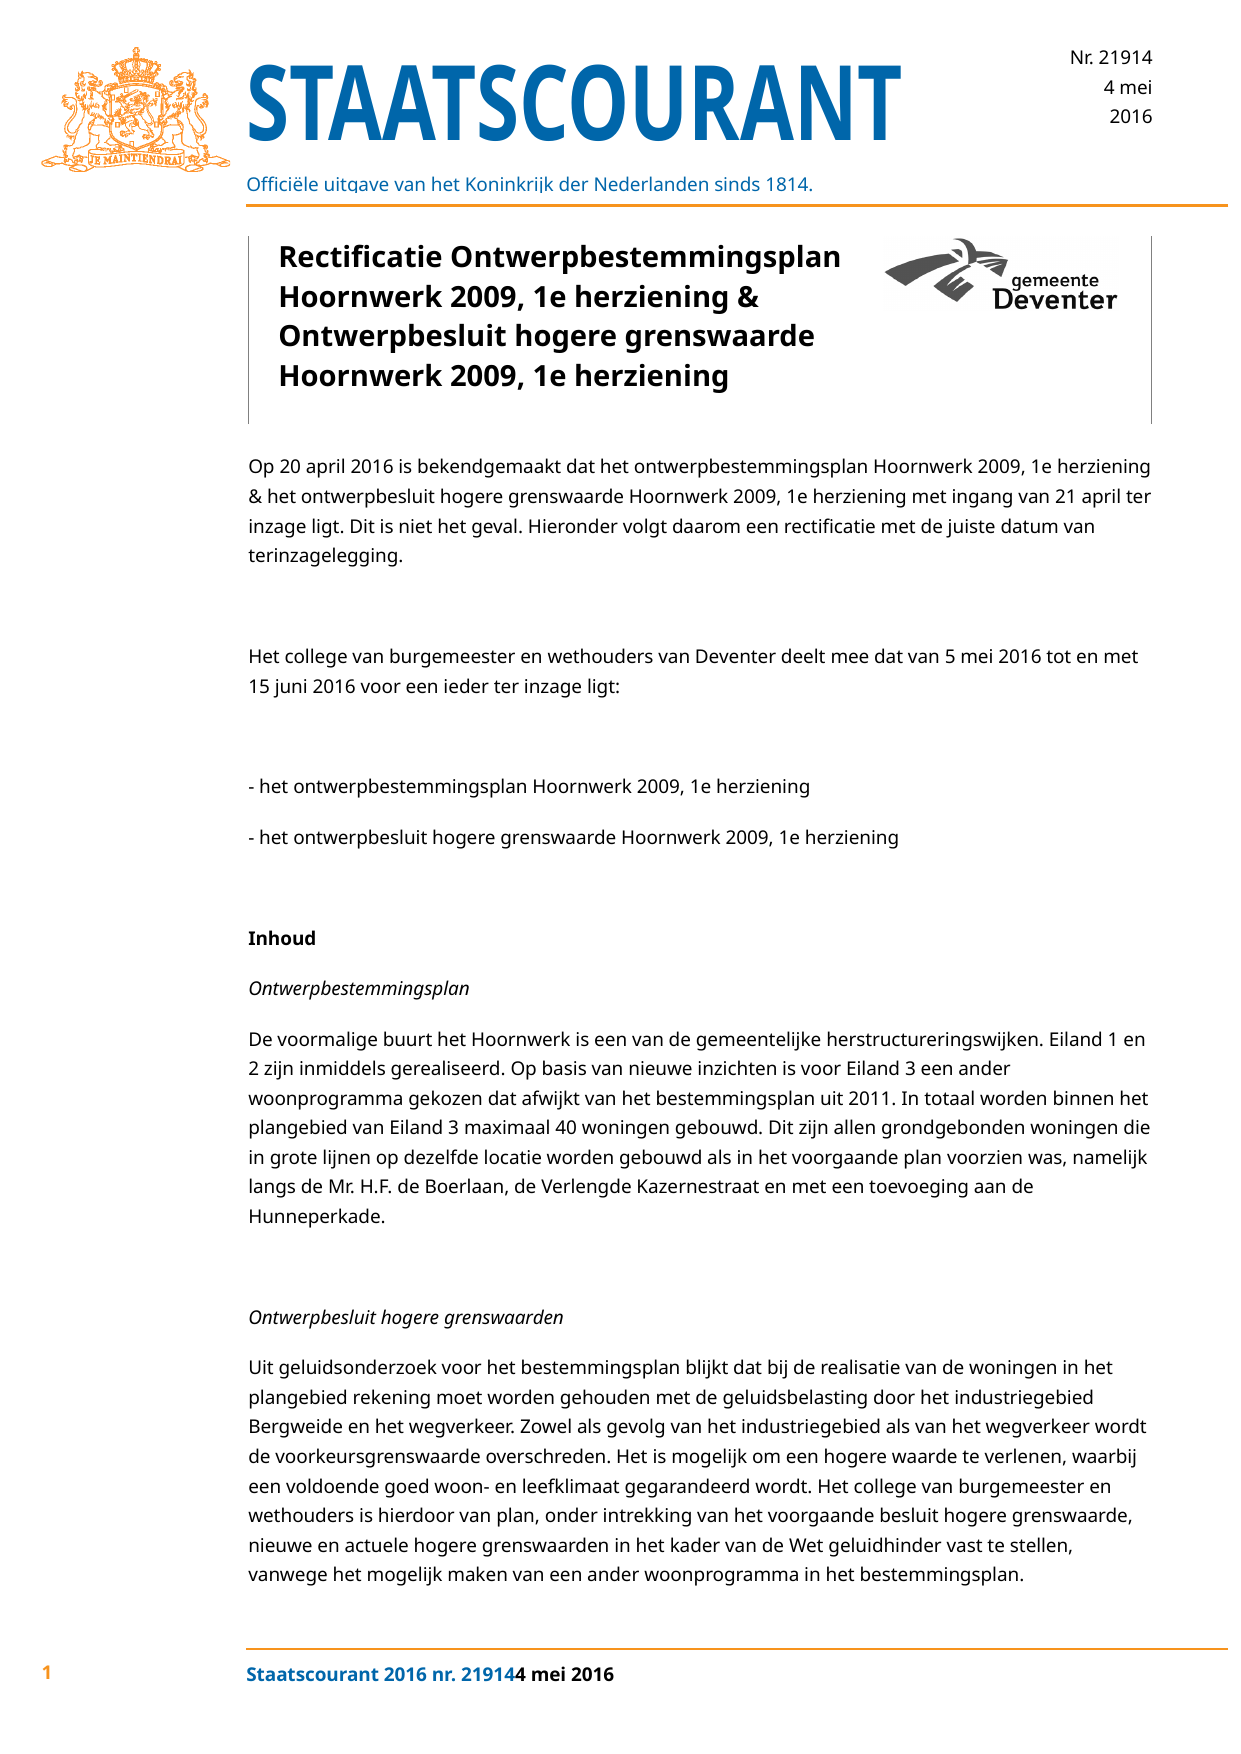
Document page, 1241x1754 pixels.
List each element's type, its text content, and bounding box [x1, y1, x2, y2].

text - het ontwerpbesluit hogere grenswaarde Hoornwerk 2009, 1e herziening [248, 824, 1152, 850]
text Ontwerpbesluit hogere grenswaarden [248, 1304, 1152, 1330]
text Op 20 april 2016 is bekendgemaakt dat het ontwerpbestemmingsplan Hoornwerk 2009, 1e herziening & het ontwerpbesluit hogere grenswaarde Hoornwerk 2009, 1e herziening met ingang van 21 april ter inzage ligt. Dit is niet het geval. Hieronder volgt daarom een rectificatie met de juiste datum van terinzagelegging. [248, 454, 1152, 568]
picture [882, 236, 1119, 311]
text Uit geluidsonderzoek voor het bestemmingsplan blijkt dat bij de realisatie van de woningen in het plangebied rekening moet worden gehouden met de geluidsbelasting door het industriegebied Bergweide en het wegverkeer. Zowel als gevolg van het industriegebied als van het wegverkeer wordt de voorkeursgrenswaarde overschreden. Het is mogelijk om een hogere waarde te verlenen, waarbij een voldoende goed woon- en leefklimaat gegarandeerd wordt. Het college van burgemeester en wethouders is hierdoor van plan, onder intrekking van het voorgaande besluit hogere grenswaarde, nieuwe en actuele hogere grenswaarden in het kader van de Wet geluidhinder vast te stellen, vanwege het mogelijk maken van een ander woonprogramma in het bestemmingsplan. [248, 1354, 1152, 1587]
text Inhoud [248, 925, 1152, 951]
text - het ontwerpbestemmingsplan Hoornwerk 2009, 1e herziening [248, 774, 1152, 799]
text De voormalige buurt het Hoornwerk is een van de gemeentelijke herstructureringswijken. Eiland 1 en 2 zijn inmiddels gerealiseerd. Op basis van nieuwe inzichten is voor Eiland 3 een ander woonprogramma gekozen dat afwijkt van het bestemmingsplan uit 2011. In totaal worden binnen het plangebied van Eiland 3 maximaal 40 woningen gebouwd. Dit zijn allen grondgebonden woningen die in grote lijnen op dezelfde locatie worden gebouwd als in het voorgaande plan voorzien was, namelijk langs de Mr. H.F. de Boerlaan, de Verlengde Kazernestraat en met een toevoeging aan de Hunneperkade. [248, 1026, 1152, 1229]
text Het college van burgemeester en wethouders van Deventer deelt mee dat van 5 mei 2016 tot en met 15 juni 2016 voor een ieder ter inzage ligt: [248, 643, 1152, 698]
text Ontwerpbestemmingsplan [248, 975, 1152, 1001]
table_header Rectificatie Ontwerpbestemmingsplan Hoornwerk 2009, 1e herziening & Ontwerpbesluit hogere grenswaarde Hoornwerk 2009, 1e herziening [249, 236, 850, 424]
picture [41, 47, 231, 172]
table_header [850, 236, 1151, 424]
